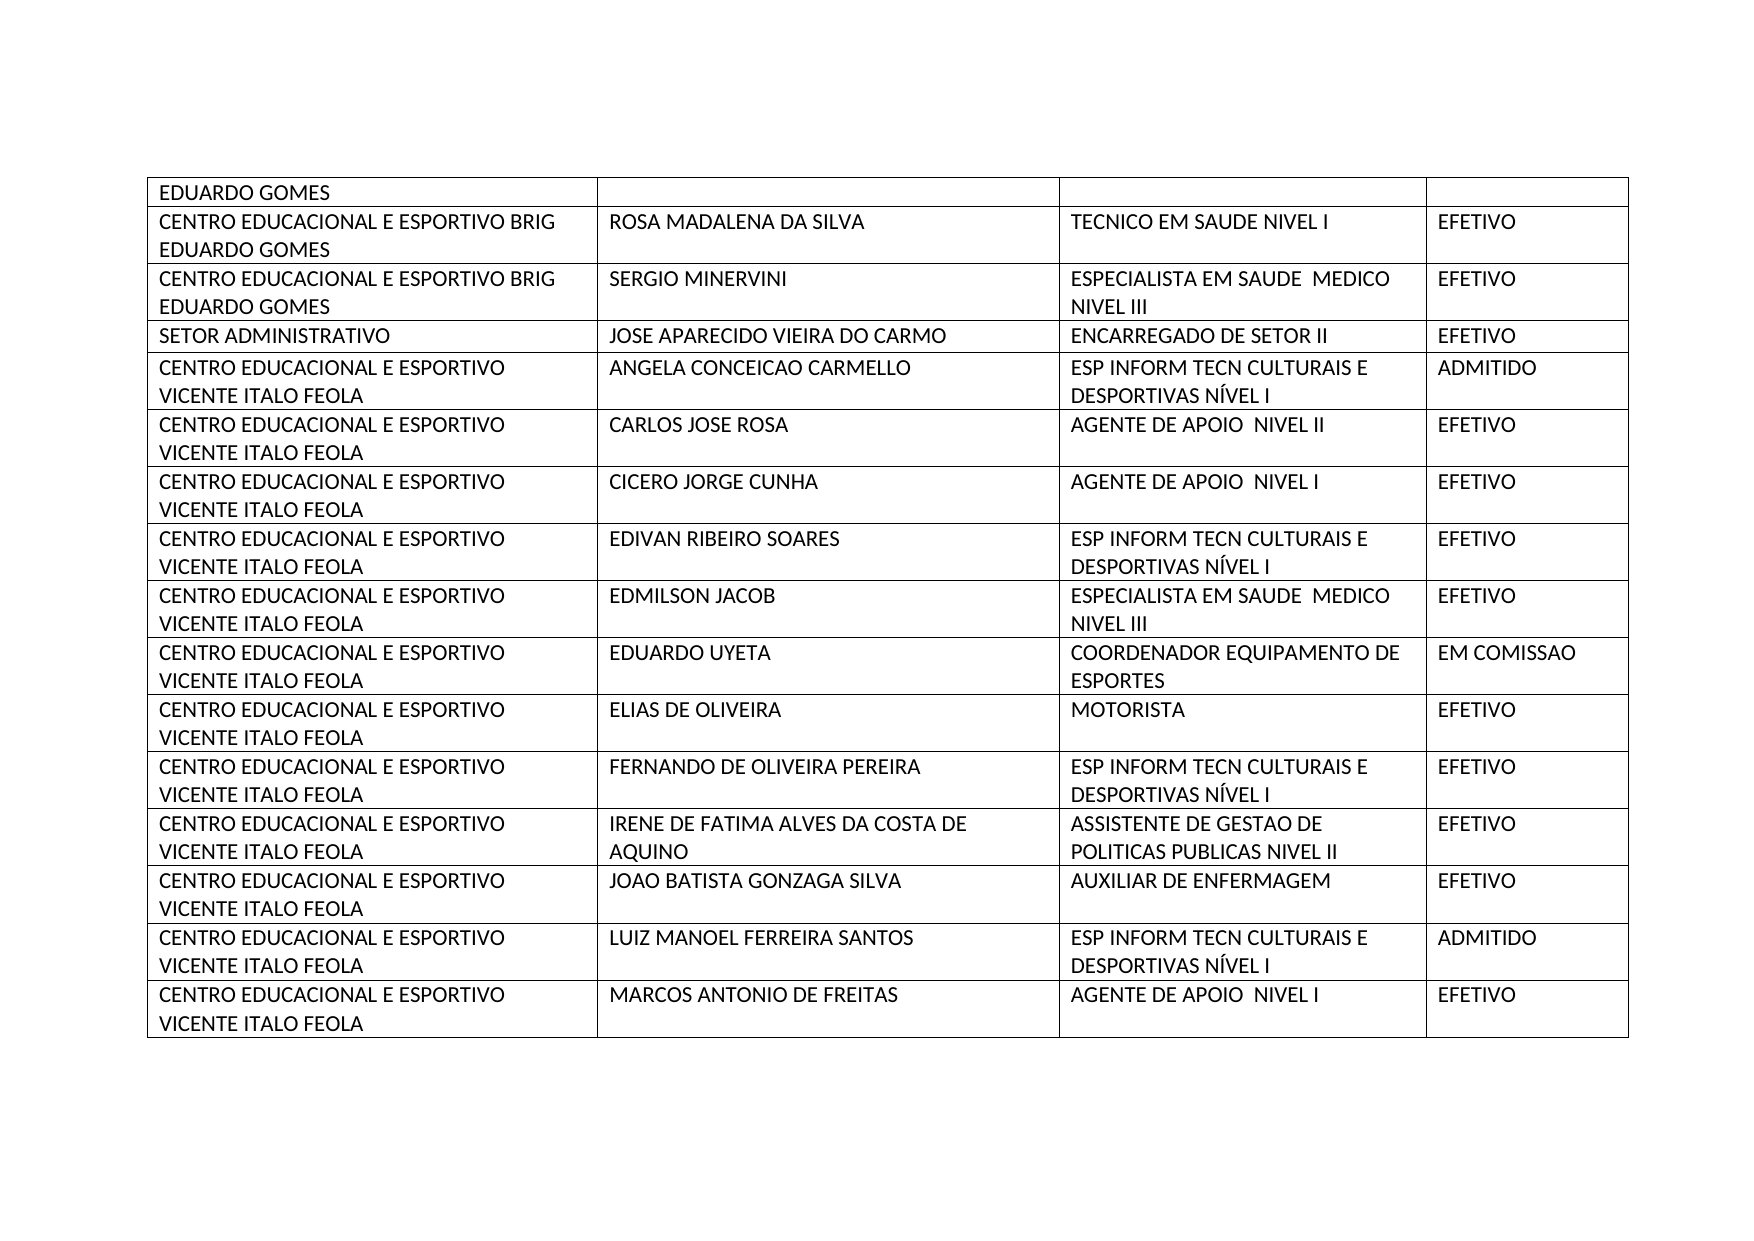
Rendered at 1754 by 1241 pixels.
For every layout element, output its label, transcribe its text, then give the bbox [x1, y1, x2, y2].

table_cell MARCOS ANTONIO DE FREITAS [598, 981, 1059, 1037]
table_cell CENTRO EDUCACIONAL E ESPORTIVO VICENTE ITALO FEOLA [148, 752, 597, 808]
table_cell FERNANDO DE OLIVEIRA PEREIRA [598, 752, 1059, 808]
table_cell ASSISTENTE DE GESTAO DE POLITICAS PUBLICAS NIVEL II [1060, 809, 1426, 865]
table_cell CENTRO EDUCACIONAL E ESPORTIVO BRIG EDUARDO GOMES [148, 207, 597, 263]
table_cell CENTRO EDUCACIONAL E ESPORTIVO VICENTE ITALO FEOLA [148, 809, 597, 865]
table_cell IRENE DE FATIMA ALVES DA COSTA DE AQUINO [598, 809, 1059, 865]
table_cell EFETIVO [1427, 207, 1628, 263]
table_cell ESP INFORM TECN CULTURAIS E DESPORTIVAS NÍVEL I [1060, 752, 1426, 808]
table_cell ADMITIDO [1427, 924, 1628, 979]
table_cell CENTRO EDUCACIONAL E ESPORTIVO BRIG EDUARDO GOMES [148, 264, 597, 320]
table_cell EDIVAN RIBEIRO SOARES [598, 524, 1059, 580]
table_cell [1427, 178, 1628, 206]
table_cell EFETIVO [1427, 981, 1628, 1037]
table_cell CENTRO EDUCACIONAL E ESPORTIVO VICENTE ITALO FEOLA [148, 866, 597, 922]
table_cell CARLOS JOSE ROSA [598, 410, 1059, 466]
table_cell CENTRO EDUCACIONAL E ESPORTIVO VICENTE ITALO FEOLA [148, 410, 597, 466]
table_cell EFETIVO [1427, 410, 1628, 466]
table_cell ESPECIALISTA EM SAUDE MEDICO NIVEL III [1060, 581, 1426, 637]
table_cell ENCARREGADO DE SETOR II [1060, 321, 1426, 352]
table_cell EFETIVO [1427, 467, 1628, 523]
table_cell [598, 178, 1059, 206]
table_cell EDMILSON JACOB [598, 581, 1059, 637]
table_cell AGENTE DE APOIO NIVEL I [1060, 467, 1426, 523]
table_cell ESPECIALISTA EM SAUDE MEDICO NIVEL III [1060, 264, 1426, 320]
table_cell ANGELA CONCEICAO CARMELLO [598, 353, 1059, 409]
table_cell SETOR ADMINISTRATIVO [148, 321, 597, 352]
table_cell EFETIVO [1427, 752, 1628, 808]
table_cell COORDENADOR EQUIPAMENTO DE ESPORTES [1060, 638, 1426, 694]
table_cell EDUARDO UYETA [598, 638, 1059, 694]
table_cell ESP INFORM TECN CULTURAIS E DESPORTIVAS NÍVEL I [1060, 924, 1426, 979]
table_cell [1060, 178, 1426, 206]
table_cell EFETIVO [1427, 264, 1628, 320]
table_cell MOTORISTA [1060, 695, 1426, 751]
table_cell CICERO JORGE CUNHA [598, 467, 1059, 523]
table_cell ELIAS DE OLIVEIRA [598, 695, 1059, 751]
table_cell ESP INFORM TECN CULTURAIS E DESPORTIVAS NÍVEL I [1060, 524, 1426, 580]
table_cell SERGIO MINERVINI [598, 264, 1059, 320]
table_cell ADMITIDO [1427, 353, 1628, 409]
table_cell EFETIVO [1427, 866, 1628, 922]
table_cell AUXILIAR DE ENFERMAGEM [1060, 866, 1426, 922]
table_cell CENTRO EDUCACIONAL E ESPORTIVO VICENTE ITALO FEOLA [148, 981, 597, 1037]
table_cell EFETIVO [1427, 321, 1628, 352]
table_cell CENTRO EDUCACIONAL E ESPORTIVO VICENTE ITALO FEOLA [148, 638, 597, 694]
table_cell AGENTE DE APOIO NIVEL I [1060, 981, 1426, 1037]
table_cell LUIZ MANOEL FERREIRA SANTOS [598, 924, 1059, 979]
table_cell CENTRO EDUCACIONAL E ESPORTIVO VICENTE ITALO FEOLA [148, 353, 597, 409]
table_cell TECNICO EM SAUDE NIVEL I [1060, 207, 1426, 263]
table_cell CENTRO EDUCACIONAL E ESPORTIVO VICENTE ITALO FEOLA [148, 524, 597, 580]
table_cell EDUARDO GOMES [148, 178, 597, 206]
table_cell EFETIVO [1427, 809, 1628, 865]
table_cell JOAO BATISTA GONZAGA SILVA [598, 866, 1059, 922]
table_cell EM COMISSAO [1427, 638, 1628, 694]
table_cell CENTRO EDUCACIONAL E ESPORTIVO VICENTE ITALO FEOLA [148, 924, 597, 979]
table_cell EFETIVO [1427, 524, 1628, 580]
table_cell JOSE APARECIDO VIEIRA DO CARMO [598, 321, 1059, 352]
table_cell CENTRO EDUCACIONAL E ESPORTIVO VICENTE ITALO FEOLA [148, 695, 597, 751]
table_cell ROSA MADALENA DA SILVA [598, 207, 1059, 263]
table_cell EFETIVO [1427, 695, 1628, 751]
table_cell ESP INFORM TECN CULTURAIS E DESPORTIVAS NÍVEL I [1060, 353, 1426, 409]
table_cell EFETIVO [1427, 581, 1628, 637]
table_cell CENTRO EDUCACIONAL E ESPORTIVO VICENTE ITALO FEOLA [148, 467, 597, 523]
table_cell CENTRO EDUCACIONAL E ESPORTIVO VICENTE ITALO FEOLA [148, 581, 597, 637]
table_cell AGENTE DE APOIO NIVEL II [1060, 410, 1426, 466]
